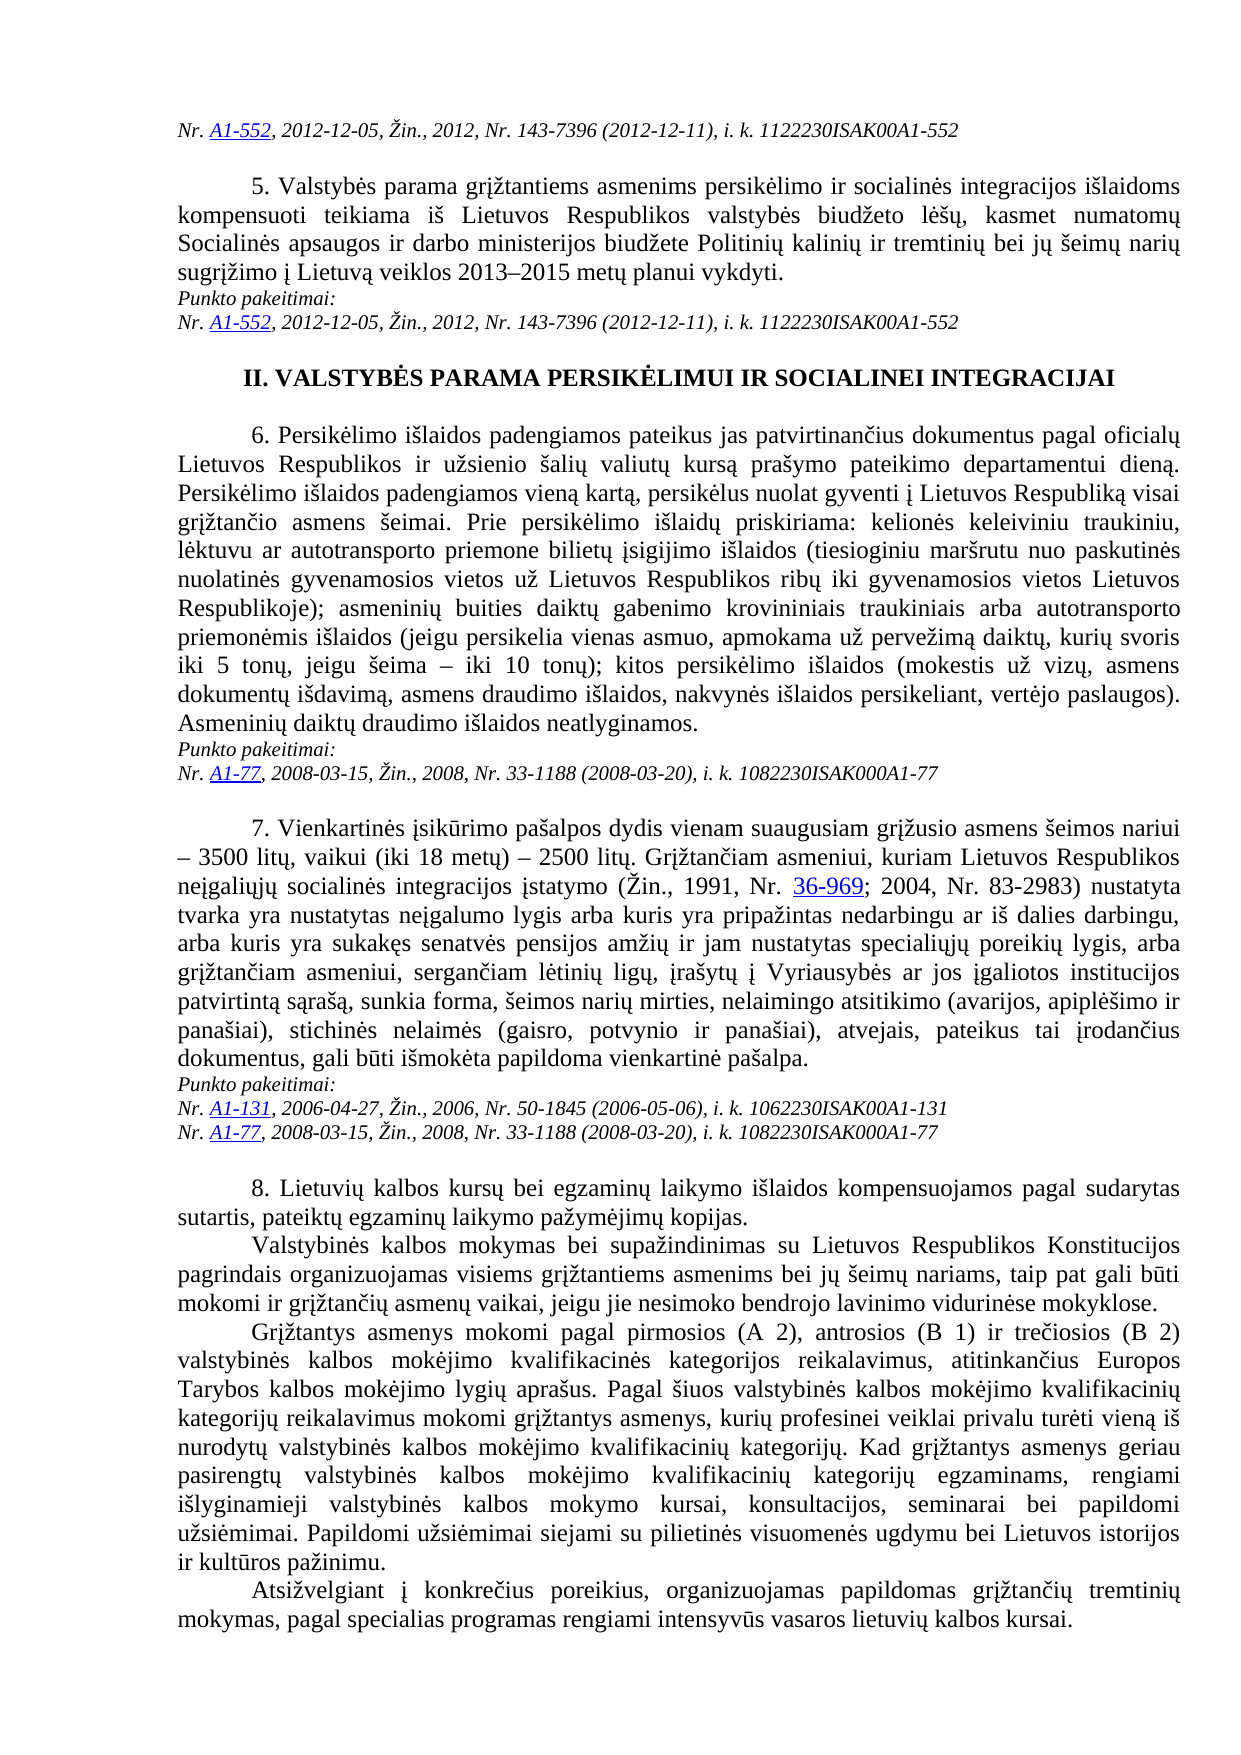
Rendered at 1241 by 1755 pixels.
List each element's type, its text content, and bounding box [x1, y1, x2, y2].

text Nr. A1-77, 2008-03-15, Žin., 2008, Nr. 33-1188 (2008-03-20), i. k. 1082230ISAK000A1-77 [177, 761, 1181, 785]
text Nr. A1-77, 2008-03-15, Žin., 2008, Nr. 33-1188 (2008-03-20), i. k. 1082230ISAK000A1-77 [177, 1120, 1181, 1144]
text 7. Vienkartinės įsikūrimo pašalpos dydis vienam suaugusiam grįžusio asmens šeimos nariui – 3500 litų, vaikui (iki 18 metų) – 2500 litų. Grįžtančiam asmeniui, kuriam Lietuvos Respublikos neįgaliųjų socialinės integracijos įstatymo (Žin., 1991, Nr. 36-969; 2004, Nr. 83-2983) nustatyta tvarka yra nustatytas neįgalumo lygis arba kuris yra pripažintas nedarbingu ar iš dalies darbingu, arba kuris yra sukakęs senatvės pensijos amžių ir jam nustatytas specialiųjų poreikių lygis, arba grįžtančiam asmeniui, sergančiam lėtinių ligų, įrašytų į Vyriausybės ar jos įgaliotos institucijos patvirtintą sąrašą, sunkia forma, šeimos narių mirties, nelaimingo atsitikimo (avarijos, apiplėšimo ir panašiai), stichinės nelaimės (gaisro, potvynio ir panašiai), atvejais, pateikus tai įrodančius dokumentus, gali būti išmokėta papildoma vienkartinė pašalpa. [177, 813, 1181, 1072]
text 8. Lietuvių kalbos kursų bei egzaminų laikymo išlaidos kompensuojamos pagal sudarytas sutartis, pateiktų egzaminų laikymo pažymėjimų kopijas. [177, 1173, 1181, 1231]
text Nr. A1-131, 2006-04-27, Žin., 2006, Nr. 50-1845 (2006-05-06), i. k. 1062230ISAK00A1-131 [177, 1096, 1181, 1120]
text Nr. A1-552, 2012-12-05, Žin., 2012, Nr. 143-7396 (2012-12-11), i. k. 1122230ISAK00A1-552 [177, 118, 1181, 142]
text Valstybinės kalbos mokymas bei supažindinimas su Lietuvos Respublikos Konstitucijos pagrindais organizuojamas visiems grįžtantiems asmenims bei jų šeimų nariams, taip pat gali būti mokomi ir grįžtančių asmenų vaikai, jeigu jie nesimoko bendrojo lavinimo vidurinėse mokyklose. [177, 1231, 1181, 1317]
text 6. Persikėlimo išlaidos padengiamos pateikus jas patvirtinančius dokumentus pagal oficialų Lietuvos Respublikos ir užsienio šalių valiutų kursą prašymo pateikimo departamentui dieną. Persikėlimo išlaidos padengiamos vieną kartą, persikėlus nuolat gyventi į Lietuvos Respubliką visai grįžtančio asmens šeimai. Prie persikėlimo išlaidų priskiriama: kelionės keleiviniu traukiniu, lėktuvu ar autotransporto priemone bilietų įsigijimo išlaidos (tiesioginiu maršrutu nuo paskutinės nuolatinės gyvenamosios vietos už Lietuvos Respublikos ribų iki gyvenamosios vietos Lietuvos Respublikoje); asmeninių buities daiktų gabenimo krovininiais traukiniais arba autotransporto priemonėmis išlaidos (jeigu persikelia vienas asmuo, apmokama už pervežimą daiktų, kurių svoris iki 5 tonų, jeigu šeima – iki 10 tonų); kitos persikėlimo išlaidos (mokestis už vizų, asmens dokumentų išdavimą, asmens draudimo išlaidos, nakvynės išlaidos persikeliant, vertėjo paslaugos). Asmeninių daiktų draudimo išlaidos neatlyginamos. [177, 420, 1181, 737]
text Punkto pakeitimai: [177, 1072, 1181, 1096]
text II. VALSTYBĖS PARAMA PERSIKĖLIMUI IR SOCIALINEI INTEGRACIJAI [177, 363, 1181, 392]
text Nr. A1-552, 2012-12-05, Žin., 2012, Nr. 143-7396 (2012-12-11), i. k. 1122230ISAK00A1-552 [177, 310, 1181, 334]
text Punkto pakeitimai: [177, 286, 1181, 310]
text 5. Valstybės parama grįžtantiems asmenims persikėlimo ir socialinės integracijos išlaidoms kompensuoti teikiama iš Lietuvos Respublikos valstybės biudžeto lėšų, kasmet numatomų Socialinės apsaugos ir darbo ministerijos biudžete Politinių kalinių ir tremtinių bei jų šeimų narių sugrįžimo į Lietuvą veiklos 2013–2015 metų planui vykdyti. [177, 171, 1181, 286]
text Atsižvelgiant į konkrečius poreikius, organizuojamas papildomas grįžtančių tremtinių mokymas, pagal specialias programas rengiami intensyvūs vasaros lietuvių kalbos kursai. [177, 1576, 1181, 1633]
text Punkto pakeitimai: [177, 737, 1181, 761]
text Grįžtantys asmenys mokomi pagal pirmosios (A 2), antrosios (B 1) ir trečiosios (B 2) valstybinės kalbos mokėjimo kvalifikacinės kategorijos reikalavimus, atitinkančius Europos Tarybos kalbos mokėjimo lygių aprašus. Pagal šiuos valstybinės kalbos mokėjimo kvalifikacinių kategorijų reikalavimus mokomi grįžtantys asmenys, kurių profesinei veiklai privalu turėti vieną iš nurodytų valstybinės kalbos mokėjimo kvalifikacinių kategorijų. Kad grįžtantys asmenys geriau pasirengtų valstybinės kalbos mokėjimo kvalifikacinių kategorijų egzaminams, rengiami išlyginamieji valstybinės kalbos mokymo kursai, konsultacijos, seminarai bei papildomi užsiėmimai. Papildomi užsiėmimai siejami su pilietinės visuomenės ugdymu bei Lietuvos istorijos ir kultūros pažinimu. [177, 1317, 1181, 1576]
